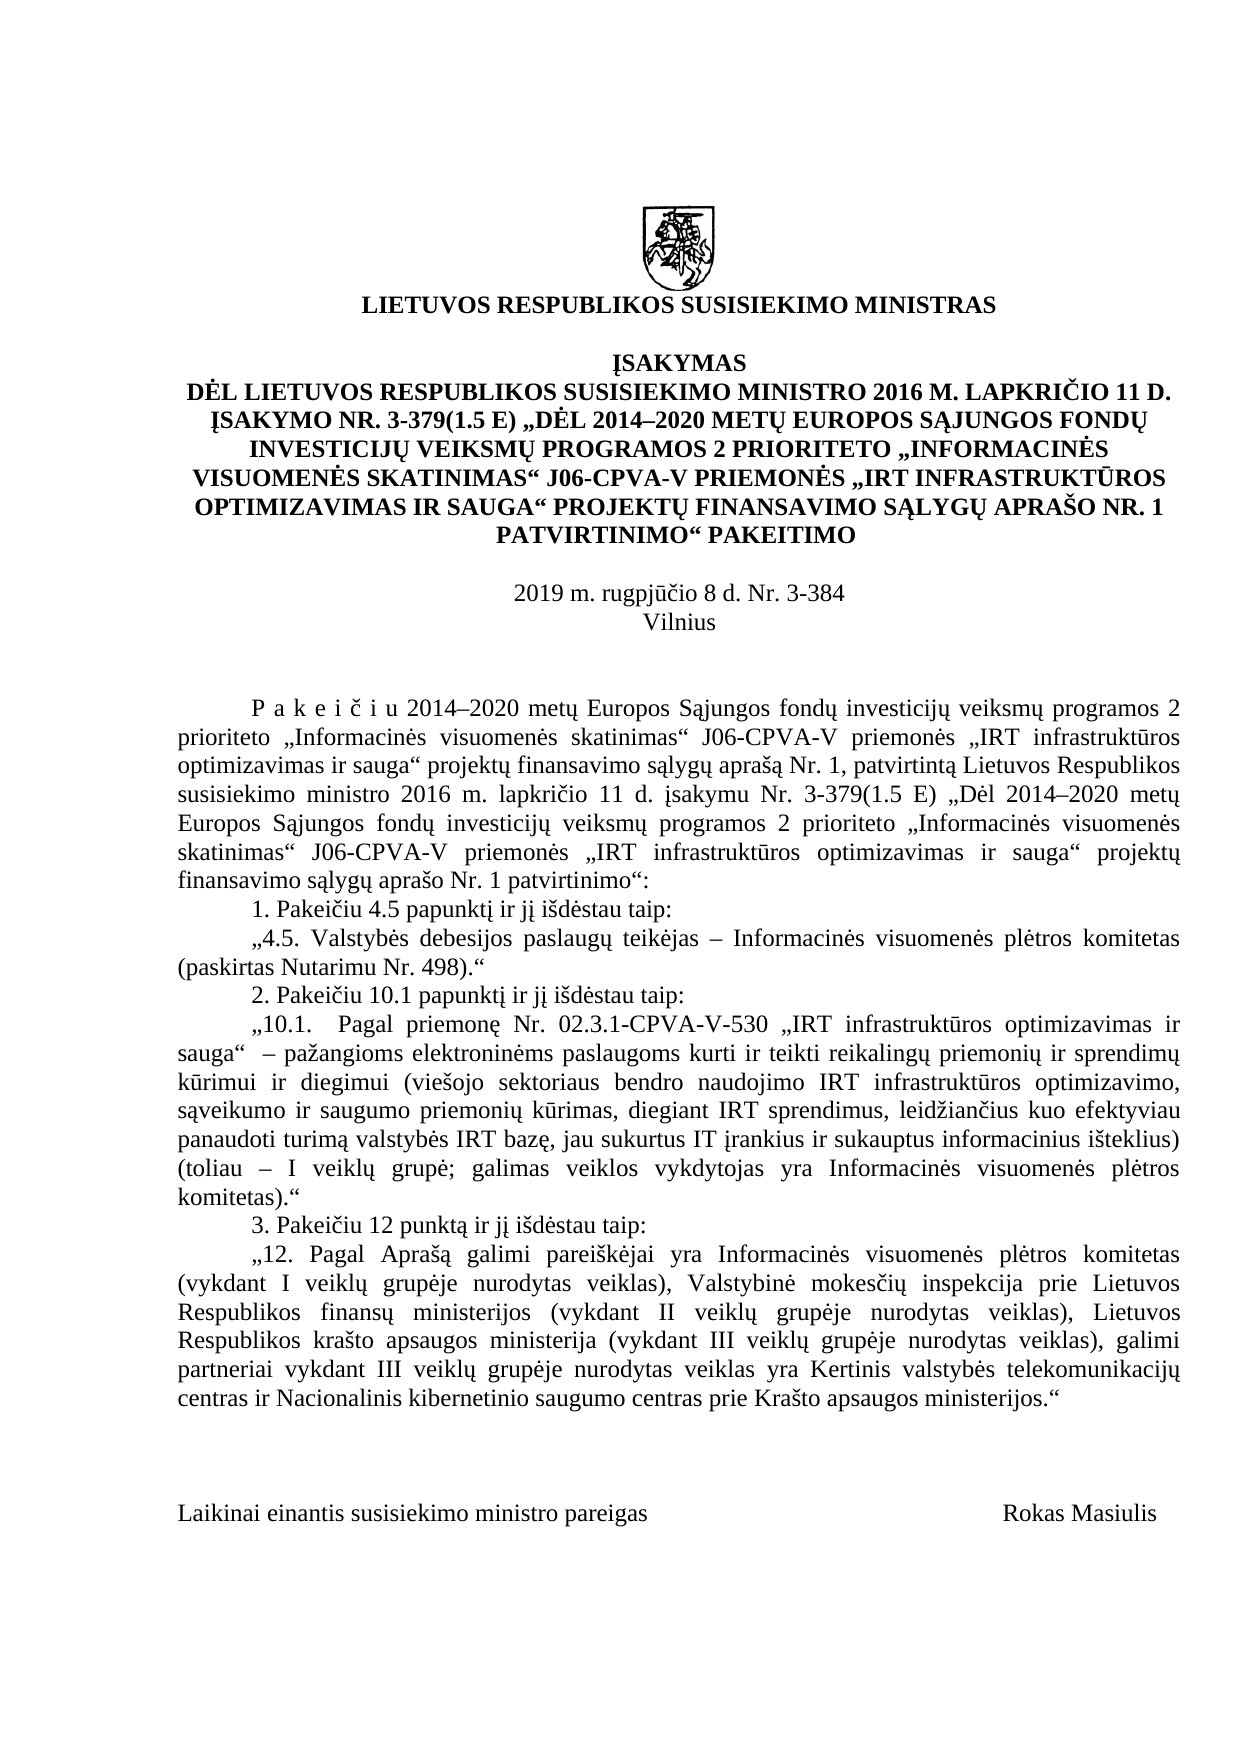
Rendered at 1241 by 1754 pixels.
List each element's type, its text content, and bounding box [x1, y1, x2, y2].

text „4.5. Valstybės debesijos paslaugų teikėjas – Informacinės visuomenės plėtros komitetas (paskirtas Nutarimu Nr. 498).“ [177, 923, 1181, 981]
text 2019 m. rugpjūčio 8 d. Nr. 3-384 [177, 578, 1181, 607]
text „12. Pagal Aprašą galimi pareiškėjai yra Informacinės visuomenės plėtros komitetas (vykdant I veiklų grupėje nurodytas veiklas), Valstybinė mokesčių inspekcija prie Lietuvos Respublikos finansų ministerijos (vykdant II veiklų grupėje nurodytas veiklas), Lietuvos Respublikos krašto apsaugos ministerija (vykdant III veiklų grupėje nurodytas veiklas), galimi partneriai vykdant III veiklų grupėje nurodytas veiklas yra Kertinis valstybės telekomunikacijų centras ir Nacionalinis kibernetinio saugumo centras prie Krašto apsaugos ministerijos.“ [177, 1239, 1181, 1412]
text Vilnius [177, 607, 1181, 636]
text LIETUVOS RESPUBLIKOS SUSISIEKIMO MINISTRAS [177, 291, 1181, 319]
text Laikinai einantis susisiekimo ministro pareigas Rokas Masiulis [177, 1498, 1181, 1527]
text ĮSAKYMAS [177, 348, 1181, 377]
text 2. Pakeičiu 10.1 papunktį ir jį išdėstau taip: [177, 981, 1181, 1009]
text 1. Pakeičiu 4.5 papunktį ir jį išdėstau taip: [177, 894, 1181, 923]
text DĖL LIETUVOS RESPUBLIKOS SUSISIEKIMO MINISTRO 2016 M. LAPKRIČIO 11 D. ĮSAKYMO NR. 3-379(1.5 E) „DĖL 2014–2020 METŲ EUROPOS SĄJUNGOS FONDŲ INVESTICIJŲ VEIKSMŲ PROGRAMOS 2 PRIORITETO „INFORMACINĖS VISUOMENĖS SKATINIMAS“ J06-CPVA-V PRIEMONĖS „IRT INFRASTRUKTŪROS OPTIMIZAVIMAS IR SAUGA“ PROJEKTŲ FINANSAVIMO SĄLYGŲ APRAŠO NR. 1 PATVIRTINIMO“ PAKEITIMO [177, 377, 1181, 549]
text 3. Pakeičiu 12 punktą ir jį išdėstau taip: [177, 1211, 1181, 1239]
text „10.1. Pagal priemonę Nr. 02.3.1-CPVA-V-530 „IRT infrastruktūros optimizavimas ir sauga“ – pažangioms elektroninėms paslaugoms kurti ir teikti reikalingų priemonių ir sprendimų kūrimui ir diegimui (viešojo sektoriaus bendro naudojimo IRT infrastruktūros optimizavimo, sąveikumo ir saugumo priemonių kūrimas, diegiant IRT sprendimus, leidžiančius kuo efektyviau panaudoti turimą valstybės IRT bazę, jau sukurtus IT įrankius ir sukauptus informacinius išteklius) (toliau – I veiklų grupė; galimas veiklos vykdytojas yra Informacinės visuomenės plėtros komitetas).“ [177, 1009, 1181, 1211]
text P a k e i č i u 2014–2020 metų Europos Sąjungos fondų investicijų veiksmų programos 2 prioriteto „Informacinės visuomenės skatinimas“ J06-CPVA-V priemonės „IRT infrastruktūros optimizavimas ir sauga“ projektų finansavimo sąlygų aprašą Nr. 1, patvirtintą Lietuvos Respublikos susisiekimo ministro 2016 m. lapkričio 11 d. įsakymu Nr. 3-379(1.5 E) „Dėl 2014–2020 metų Europos Sąjungos fondų investicijų veiksmų programos 2 prioriteto „Informacinės visuomenės skatinimas“ J06-CPVA-V priemonės „IRT infrastruktūros optimizavimas ir sauga“ projektų finansavimo sąlygų aprašo Nr. 1 patvirtinimo“: [177, 693, 1181, 894]
